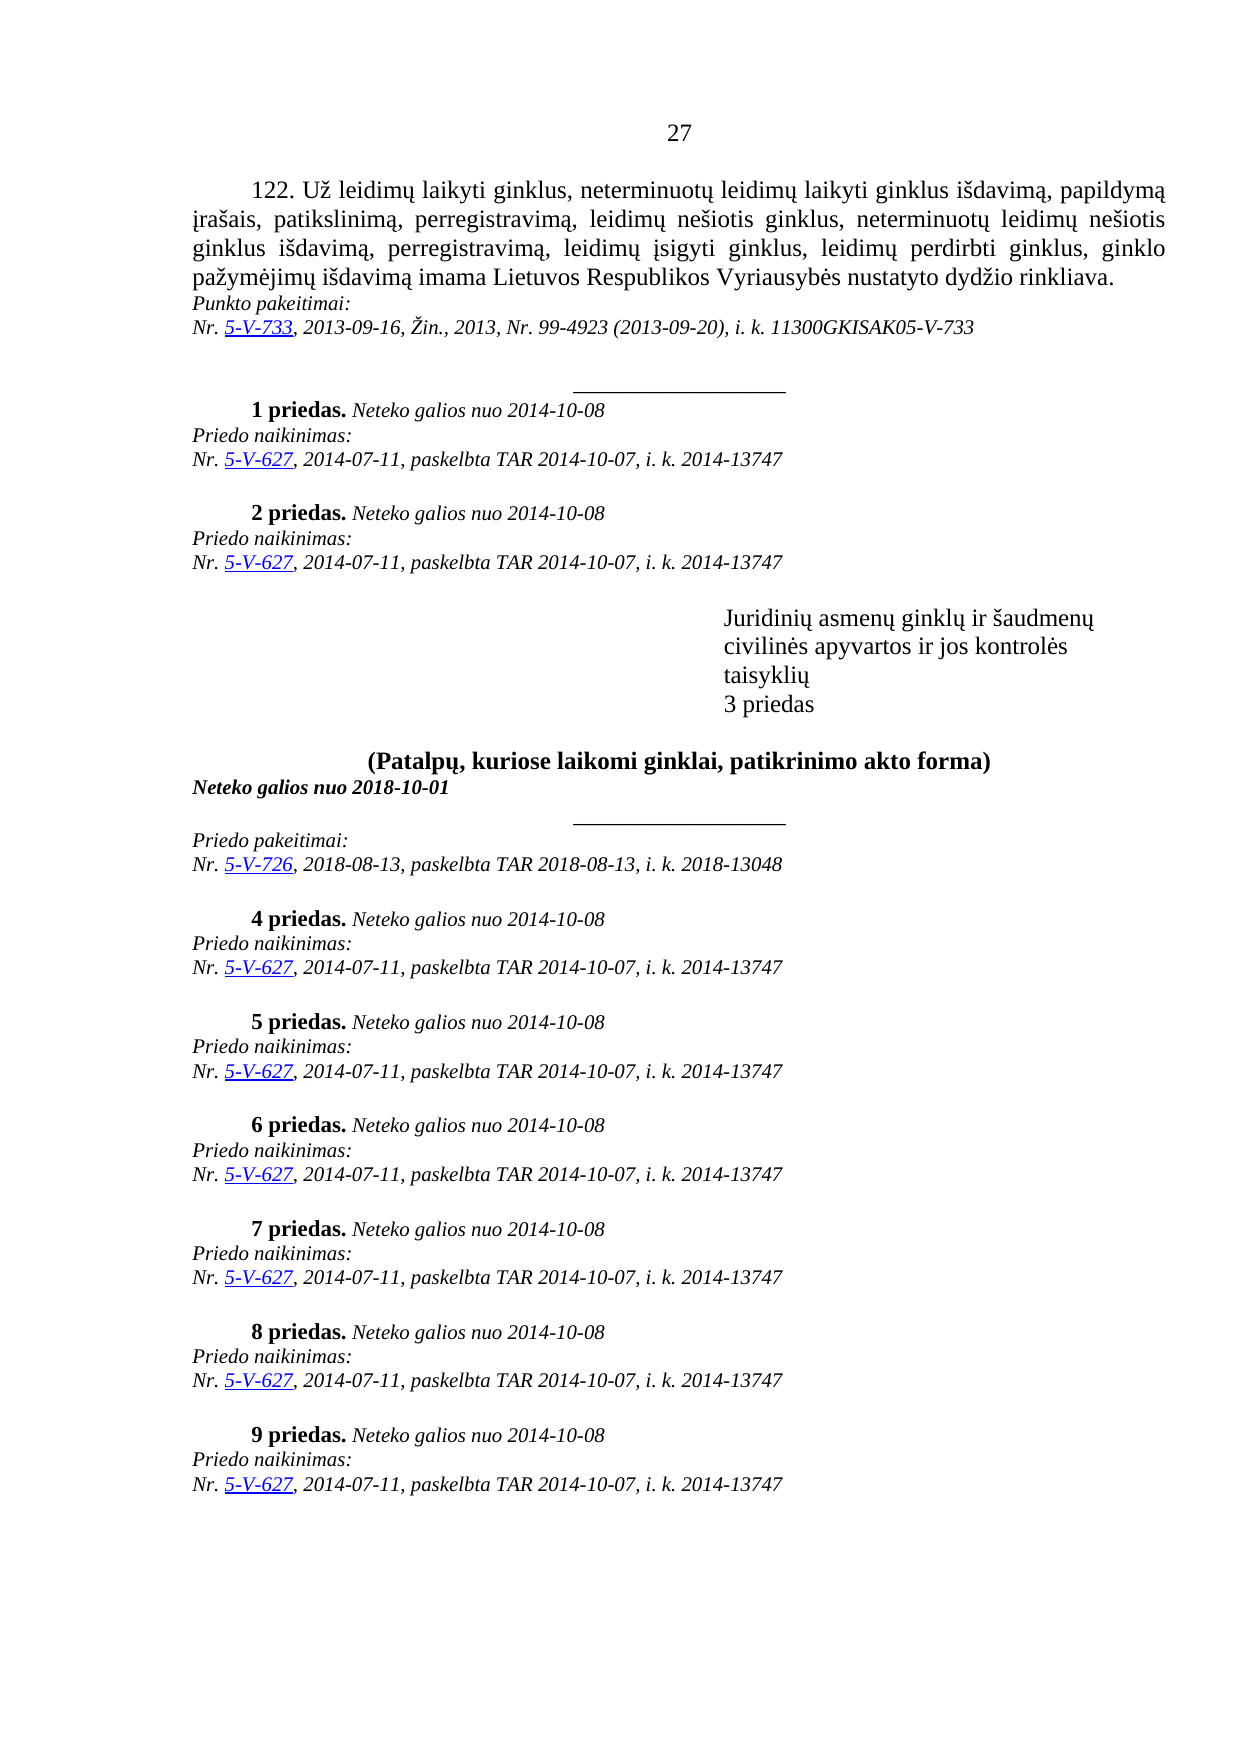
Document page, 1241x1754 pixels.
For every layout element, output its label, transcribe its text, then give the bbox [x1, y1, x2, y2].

text _________________ [192, 367, 1167, 396]
text 2 priedas. Neteko galios nuo 2014-10-08 [192, 499, 1167, 526]
text 3 priedas [192, 689, 1167, 718]
text Nr. 5-V-627, 2014-07-11, paskelbta TAR 2014-10-07, i. k. 2014-13747 [192, 1265, 1167, 1289]
text taisyklių [192, 660, 1167, 689]
text (Patalpų, kuriose laikomi ginklai, patikrinimo akto forma) [192, 746, 1167, 775]
text Priedo pakeitimai: [192, 828, 1167, 852]
text Nr. 5-V-627, 2014-07-11, paskelbta TAR 2014-10-07, i. k. 2014-13747 [192, 1058, 1167, 1083]
text 122. Už leidimų laikyti ginklus, neterminuotų leidimų laikyti ginklus išdavimą, papildymą įrašais, patikslinimą, perregistravimą, leidimų nešiotis ginklus, neterminuotų leidimų nešiotis ginklus išdavimą, perregistravimą, leidimų įsigyti ginklus, leidimų perdirbti ginklus, ginklo pažymėjimų išdavimą imama Lietuvos Respublikos Vyriausybės nustatyto dydžio rinkliava. [192, 176, 1167, 291]
text 6 priedas. Neteko galios nuo 2014-10-08 [192, 1111, 1167, 1138]
text Nr. 5-V-627, 2014-07-11, paskelbta TAR 2014-10-07, i. k. 2014-13747 [192, 1162, 1167, 1186]
text 7 priedas. Neteko galios nuo 2014-10-08 [192, 1214, 1167, 1241]
text Nr. 5-V-627, 2014-07-11, paskelbta TAR 2014-10-07, i. k. 2014-13747 [192, 1471, 1167, 1496]
text Neteko galios nuo 2018-10-01 [192, 775, 1167, 799]
text Juridinių asmenų ginklų ir šaudmenų [723, 603, 1167, 631]
text 8 priedas. Neteko galios nuo 2014-10-08 [192, 1318, 1167, 1344]
text 9 priedas. Neteko galios nuo 2014-10-08 [192, 1421, 1167, 1447]
text Nr. 5-V-627, 2014-07-11, paskelbta TAR 2014-10-07, i. k. 2014-13747 [192, 550, 1167, 574]
text Priedo naikinimas: [192, 1241, 1167, 1265]
text civilinės apyvartos ir jos kontrolės [192, 631, 1167, 660]
text 1 priedas. Neteko galios nuo 2014-10-08 [192, 396, 1167, 423]
text Priedo naikinimas: [192, 526, 1167, 550]
text Nr. 5-V-726, 2018-08-13, paskelbta TAR 2018-08-13, i. k. 2018-13048 [192, 852, 1167, 876]
text Nr. 5-V-733, 2013-09-16, Žin., 2013, Nr. 99-4923 (2013-09-20), i. k. 11300GKISAK05-V-733 [192, 315, 1167, 339]
text 5 priedas. Neteko galios nuo 2014-10-08 [192, 1008, 1167, 1034]
text 4 priedas. Neteko galios nuo 2014-10-08 [192, 905, 1167, 931]
text Nr. 5-V-627, 2014-07-11, paskelbta TAR 2014-10-07, i. k. 2014-13747 [192, 1368, 1167, 1392]
text Priedo naikinimas: [192, 1138, 1167, 1162]
text Priedo naikinimas: [192, 1034, 1167, 1058]
text Priedo naikinimas: [192, 1447, 1167, 1471]
text _________________ [192, 799, 1167, 828]
text Punkto pakeitimai: [192, 291, 1167, 315]
text Priedo naikinimas: [192, 423, 1167, 447]
text Priedo naikinimas: [192, 1344, 1167, 1368]
text Nr. 5-V-627, 2014-07-11, paskelbta TAR 2014-10-07, i. k. 2014-13747 [192, 955, 1167, 979]
text Nr. 5-V-627, 2014-07-11, paskelbta TAR 2014-10-07, i. k. 2014-13747 [192, 447, 1167, 471]
text Priedo naikinimas: [192, 931, 1167, 955]
